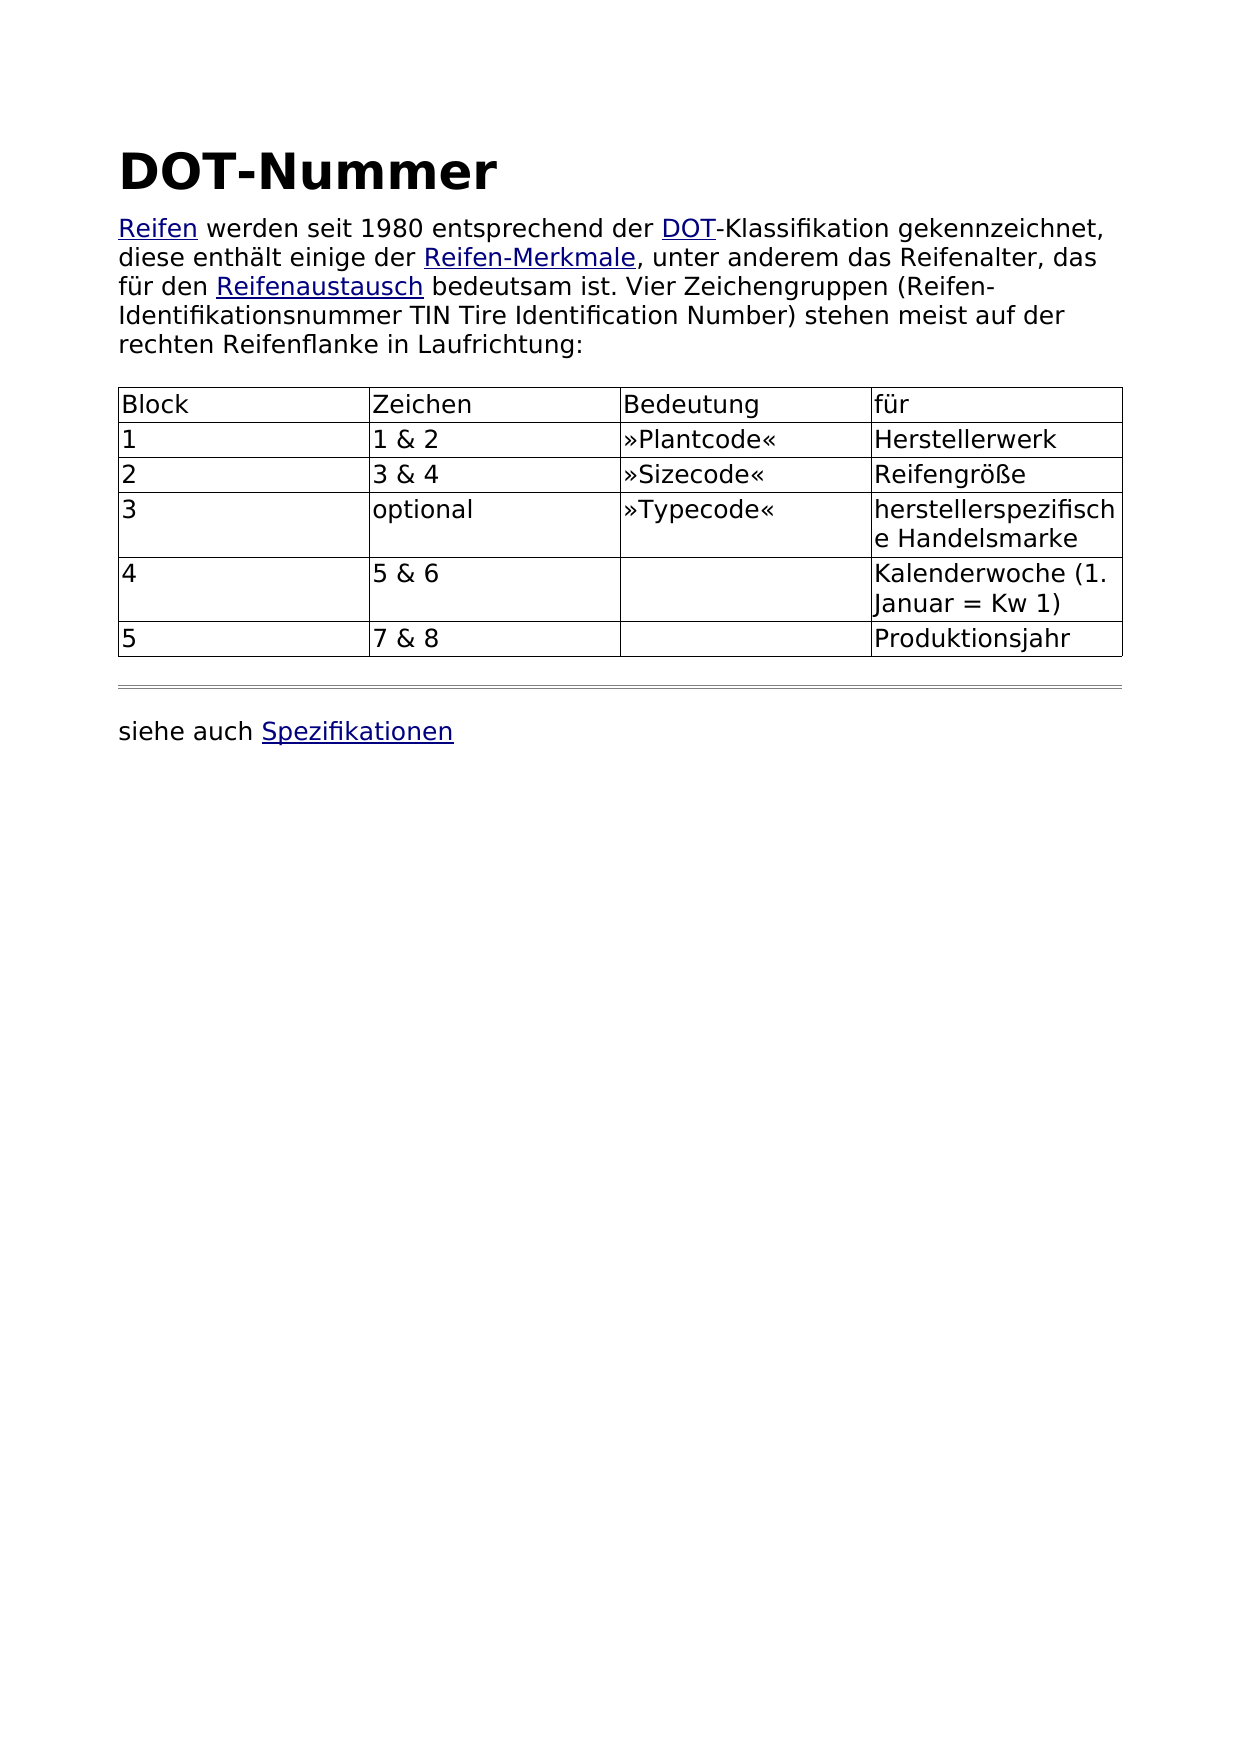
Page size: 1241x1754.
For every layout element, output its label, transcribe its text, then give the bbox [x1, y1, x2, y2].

table_header Block [119, 388, 369, 422]
table_cell 1 & 2 [370, 423, 620, 457]
table_cell »Plantcode« [621, 423, 871, 457]
table_cell 1 [119, 423, 369, 457]
table_header Zeichen [370, 388, 620, 422]
table_cell Kalenderwoche (1. Januar = Kw 1) [872, 558, 1122, 621]
table_header für [872, 388, 1122, 422]
table_cell herstellerspezifische Handelsmarke [872, 493, 1122, 557]
table_cell 7 & 8 [370, 622, 620, 656]
text Reifen werden seit 1980 entsprechend der DOT-Klassifikation gekennzeichnet, diese enthält einige der Reifen-Merkmale, unter anderem das Reifenalter, das für den Reifenaustausch bedeutsam ist. Vier Zeichengruppen (Reifen-Identifikationsnummer TIN Tire Identification Number) stehen meist auf der rechten Reifenflanke in Laufrichtung: [118, 214, 1122, 360]
table_cell »Sizecode« [621, 458, 871, 492]
table_cell Reifengröße [872, 458, 1122, 492]
table_header Bedeutung [621, 388, 871, 422]
text siehe auch Spezifikationen [118, 717, 1122, 746]
table_cell »Typecode« [621, 493, 871, 557]
subtitle DOT-Nummer [118, 143, 1122, 201]
table_cell [621, 622, 871, 656]
table_cell 4 [119, 558, 369, 621]
table_cell 3 & 4 [370, 458, 620, 492]
table_cell Herstellerwerk [872, 423, 1122, 457]
table_cell [621, 558, 871, 621]
table_cell 5 & 6 [370, 558, 620, 621]
table_cell 3 [119, 493, 369, 557]
table_cell optional [370, 493, 620, 557]
table_cell 2 [119, 458, 369, 492]
table_cell 5 [119, 622, 369, 656]
table_cell Produktionsjahr [872, 622, 1122, 656]
